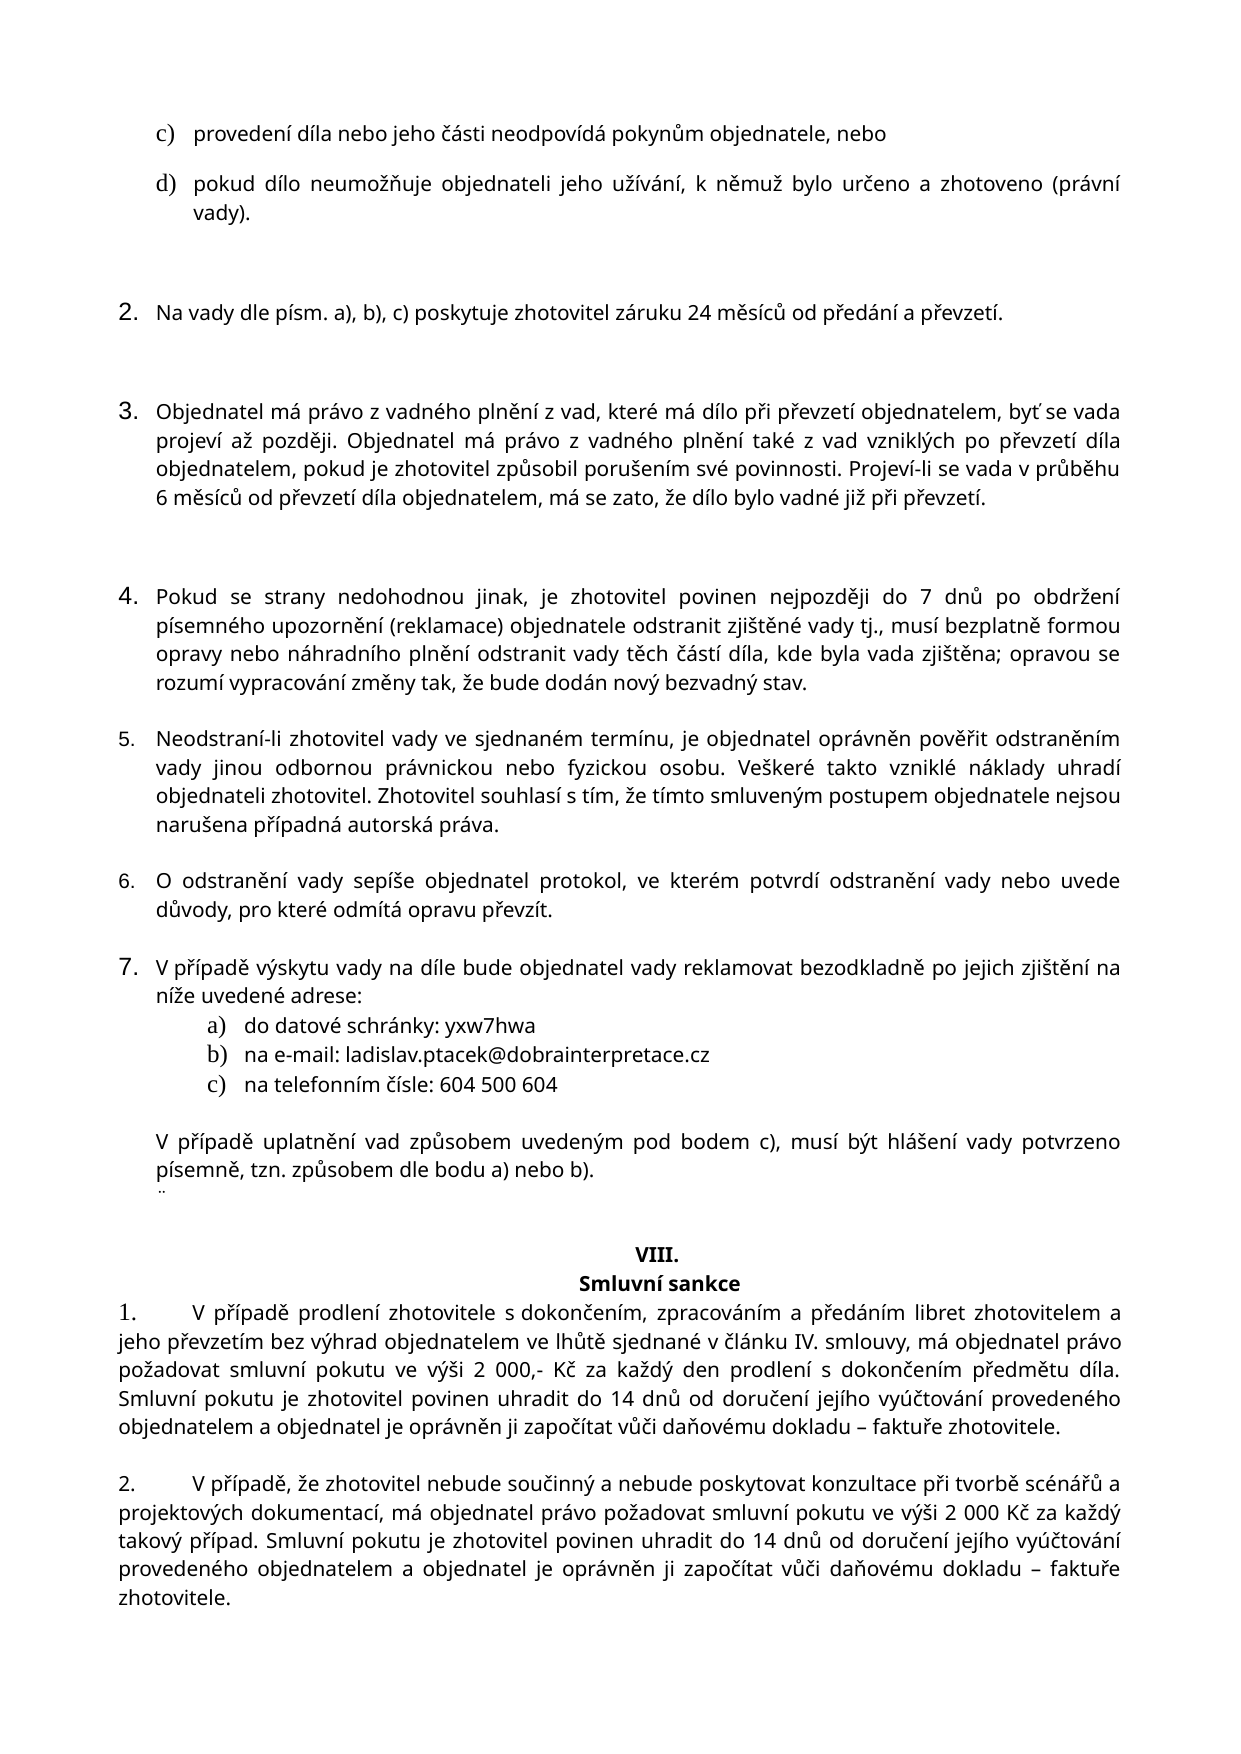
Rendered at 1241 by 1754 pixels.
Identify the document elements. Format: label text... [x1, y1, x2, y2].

list Na vady dle písm. a), b), c) poskytuje zhotovitel záruku 24 měsíců od předání a převzetí. [118, 296, 1122, 326]
list na e-mail: ladislav.ptacek@dobrainterpretace.cz [207, 1039, 1122, 1069]
text VIII. [192, 1241, 1122, 1269]
list Neodstraní-li zhotovitel vady ve sjednaném termínu, je objednatel oprávněn pověřit odstraněním vady jinou odbornou právnickou nebo fyzickou osobu. Veškeré takto vzniklé náklady uhradí objednateli zhotovitel. Zhotovitel souhlasí s tím, že tímto smluveným postupem objednatele nejsou narušena případná autorská práva. [118, 724, 1122, 838]
list V případě výskytu vady na díle bude objednatel vady reklamovat bezodkladně po jejich zjištění na níže uvedené adrese: [118, 952, 1122, 1010]
list V případě, že zhotovitel nebude součinný a nebude poskytovat konzultace při tvorbě scénářů a projektových dokumentací, má objednatel právo požadovat smluvní pokutu ve výši 2 000 Kč za každý takový případ. Smluvní pokutu je zhotovitel povinen uhradit do 14 dnů od doručení jejího vyúčtování provedeného objednatelem a objednatel je oprávněn ji započítat vůči daňovému dokladu – faktuře zhotovitele. [118, 1469, 1122, 1611]
list O odstranění vady sepíše objednatel protokol, ve kterém potvrdí odstranění vady nebo uvede důvody, pro které odmítá opravu převzít. [118, 867, 1122, 923]
list do datové schránky: yxw7hwa [207, 1010, 1122, 1039]
list V případě prodlení zhotovitele s dokončením, zpracováním a předáním libret zhotovitelem a jeho převzetím bez výhrad objednatelem ve lhůtě sjednané v článku IV. smlouvy, má objednatel právo požadovat smluvní pokutu ve výši 2 000,- Kč za každý den prodlení s dokončením předmětu díla. Smluvní pokutu je zhotovitel povinen uhradit do 14 dnů od doručení jejího vyúčtování provedeného objednatelem a objednatel je oprávněn ji započítat vůči daňovému dokladu – faktuře zhotovitele. [118, 1297, 1122, 1441]
list Objednatel má právo z vadného plnění z vad, které má dílo při převzetí objednatelem, byť se vada projeví až později. Objednatel má právo z vadného plnění také z vad vzniklých po převzetí díla objednatelem, pokud je zhotovitel způsobil porušením své povinnosti. Projeví-li se vada v průběhu 6 měsíců od převzetí díla objednatelem, má se zato, že dílo bylo vadné již při převzetí. [118, 396, 1122, 511]
text V případě uplatnění vad způsobem uvedeným pod bodem c), musí být hlášení vady potvrzeno písemně, tzn. způsobem dle bodu a) nebo b). [156, 1127, 1122, 1184]
list Pokud se strany nedohodnou jinak, je zhotovitel povinen nejpozději do 7 dnů po obdržení písemného upozornění (reklamace) objednatele odstranit zjištěné vady tj., musí bezplatně formou opravy nebo náhradního plnění odstranit vady těch částí díla, kde byla vada zjištěna; opravou se rozumí vypracování změny tak, že bude dodán nový bezvadný stav. [118, 581, 1122, 696]
list pokud dílo neumožňuje objednateli jeho užívání, k němuž bylo určeno a zhotoveno (právní vady). [156, 168, 1122, 226]
text ¨ [156, 1184, 1122, 1212]
list na telefonním čísle: 604 500 604 [207, 1069, 1122, 1098]
list provedení díla nebo jeho části neodpovídá pokynům objednatele, nebo [156, 118, 1122, 148]
text Smluvní sankce [192, 1269, 1122, 1297]
